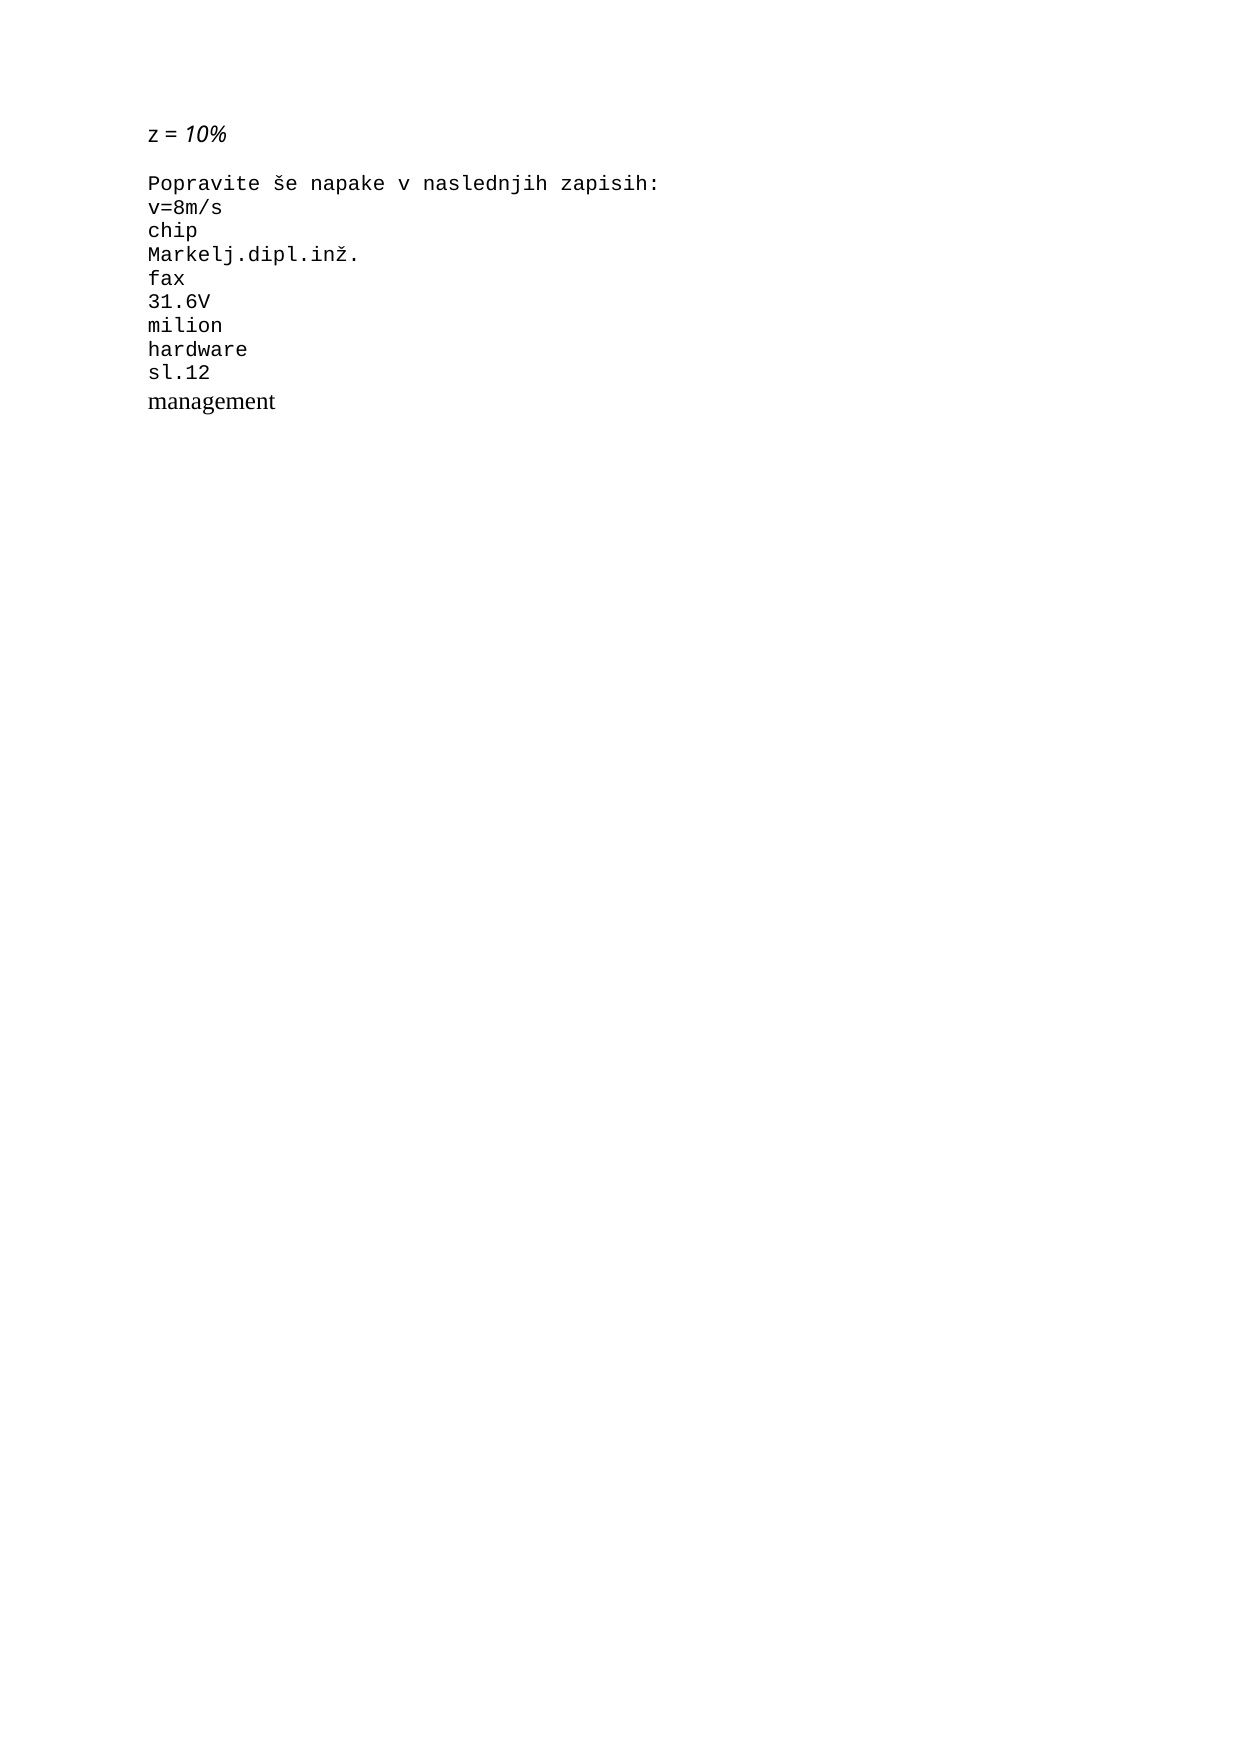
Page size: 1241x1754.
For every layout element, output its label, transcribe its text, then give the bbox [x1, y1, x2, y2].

text z = 10% [148, 118, 1122, 149]
text Popravite še napake v naslednjih zapisih: [148, 173, 1122, 197]
text chip [148, 220, 1122, 244]
text sl.12 [148, 362, 1122, 386]
text 31.6V [148, 291, 1122, 315]
text milion [148, 315, 1122, 338]
text v=8m/s [148, 197, 1122, 220]
text hardware [148, 338, 1122, 362]
text management [148, 386, 1122, 414]
text Markelj.dipl.inž. [148, 244, 1122, 268]
text fax [148, 268, 1122, 291]
